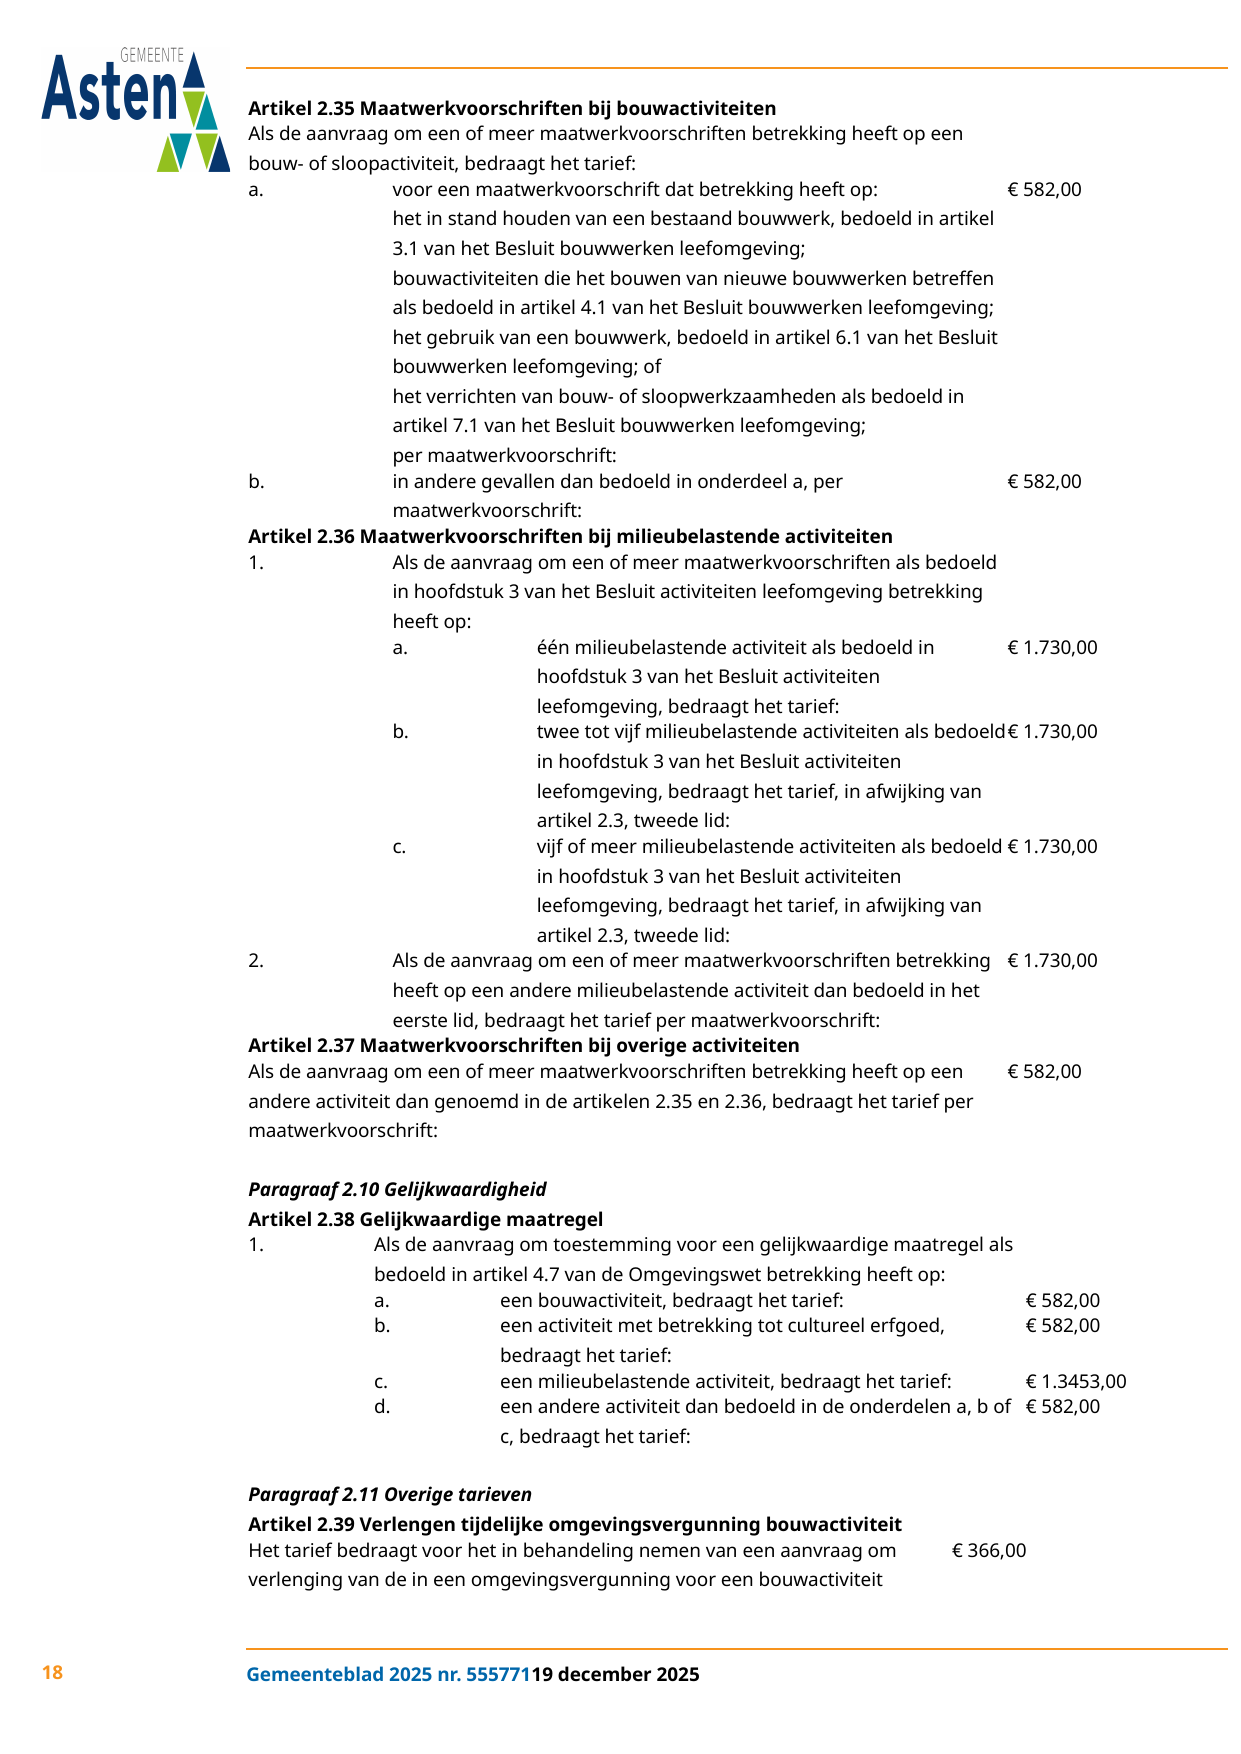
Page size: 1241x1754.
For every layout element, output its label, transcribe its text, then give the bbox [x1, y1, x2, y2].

table_cell [248, 1313, 374, 1368]
table_cell [248, 833, 392, 948]
table_cell 1. [248, 1231, 374, 1287]
text Paragraaf 2.10 Gelijkwaardigheid [248, 1176, 1152, 1202]
table_cell € 1.3453,00 [1026, 1368, 1152, 1393]
table_cell € 1.730,00 [1007, 833, 1152, 948]
table_cell € 582,00 [1007, 176, 1152, 468]
table_cell Als de aanvraag om een of meer maatwerkvoorschriften betrekking heeft op een bouw- of sloopactiviteit, bedraagt het tarief: [248, 121, 1007, 176]
table_cell [248, 1394, 374, 1449]
table_cell b. [374, 1313, 500, 1368]
table_cell € 582,00 [1026, 1287, 1152, 1312]
table_header [1007, 95, 1152, 121]
table_cell een milieubelastende activiteit, bedraagt het tarief: [500, 1368, 1026, 1393]
table_cell c. [374, 1368, 500, 1393]
table_cell een andere activiteit dan bedoeld in de onderdelen a, b of c, bedraagt het tarief: [500, 1394, 1026, 1449]
table_cell Het tarief bedraagt voor het in behandeling nemen van een aanvraag om verlenging van de in een omgevingsvergunning voor een bouwactiviteit [248, 1537, 952, 1592]
table_cell Artikel 2.37 Maatwerkvoorschriften bij overige activiteiten [248, 1033, 1007, 1058]
table_header Artikel 2.35 Maatwerkvoorschriften bij bouwactiviteiten [248, 95, 1007, 121]
table_cell € 582,00 [1007, 468, 1152, 523]
table_cell [1007, 121, 1152, 176]
table_cell [1007, 549, 1152, 634]
table_header [900, 1206, 1152, 1231]
table_cell [248, 719, 392, 833]
table_cell € 582,00 [1007, 1058, 1152, 1143]
table_header Artikel 2.39 Verlengen tijdelijke omgevingsvergunning bouwactiviteit [248, 1511, 952, 1537]
table_cell één milieubelastende activiteit als bedoeld in hoofdstuk 3 van het Besluit activiteiten leefomgeving, bedraagt het tarief: [537, 634, 1007, 719]
table_cell b. [392, 719, 537, 833]
table_cell Als de aanvraag om een of meer maatwerkvoorschriften betrekking heeft op een andere milieubelastende activiteit dan bedoeld in het eerste lid, bedraagt het tarief per maatwerkvoorschrift: [392, 948, 1007, 1033]
table_cell a. [374, 1287, 500, 1312]
table_cell Als de aanvraag om een of meer maatwerkvoorschriften betrekking heeft op een andere activiteit dan genoemd in de artikelen 2.35 en 2.36, bedraagt het tarief per maatwerkvoorschrift: [248, 1058, 1007, 1143]
table_cell een bouwactiviteit, bedraagt het tarief: [500, 1287, 1026, 1312]
table_cell 1. [248, 549, 392, 634]
table_cell Artikel 2.36 Maatwerkvoorschriften bij milieubelastende activiteiten [248, 523, 1007, 549]
table_cell € 582,00 [1026, 1394, 1152, 1449]
table_cell [248, 634, 392, 719]
table_cell [248, 1368, 374, 1393]
table_cell [248, 1287, 374, 1312]
table_cell [1007, 1033, 1152, 1058]
table_cell c. [392, 833, 537, 948]
text Paragraaf 2.11 Overige tarieven [248, 1482, 1152, 1507]
table_cell € 1.730,00 [1007, 634, 1152, 719]
table_cell [1026, 1231, 1152, 1287]
table_cell a. [392, 634, 537, 719]
picture [41, 47, 231, 172]
table_cell b. [248, 468, 392, 523]
table_cell voor een maatwerkvoorschrift dat betrekking heeft op: het in stand houden van een bestaand bouwwerk, bedoeld in artikel 3.1 van het Besluit bouwwerken leefomgeving; bouwactiviteiten die het bouwen van nieuwe bouwwerken betreffen als bedoeld in artikel 4.1 van het Besluit bouwwerken leefomgeving; het gebruik van een bouwwerk, bedoeld in artikel 6.1 van het Besluit bouwwerken leefomgeving; of het verrichten van bouw- of sloopwerkzaamheden als bedoeld in artikel 7.1 van het Besluit bouwwerken leefomgeving; per maatwerkvoorschrift: [392, 176, 1007, 468]
table_cell € 366,00 [952, 1537, 1152, 1592]
table_cell in andere gevallen dan bedoeld in onderdeel a, per maatwerkvoorschrift: [392, 468, 1007, 523]
table_cell € 1.730,00 [1007, 719, 1152, 833]
table_cell een activiteit met betrekking tot cultureel erfgoed, bedraagt het tarief: [500, 1313, 1026, 1368]
table_cell a. [248, 176, 392, 468]
table_cell [1007, 523, 1152, 549]
table_cell twee tot vijf milieubelastende activiteiten als bedoeld in hoofdstuk 3 van het Besluit activiteiten leefomgeving, bedraagt het tarief, in afwijking van artikel 2.3, tweede lid: [537, 719, 1007, 833]
table_cell Als de aanvraag om toestemming voor een gelijkwaardige maatregel als bedoeld in artikel 4.7 van de Omgevingswet betrekking heeft op: [374, 1231, 1026, 1287]
table_cell € 582,00 [1026, 1313, 1152, 1368]
table_header Artikel 2.38 Gelijkwaardige maatregel [248, 1206, 900, 1231]
table_cell € 1.730,00 [1007, 948, 1152, 1033]
table_header [952, 1511, 1152, 1537]
table_cell 2. [248, 948, 392, 1033]
table_cell Als de aanvraag om een of meer maatwerkvoorschriften als bedoeld in hoofdstuk 3 van het Besluit activiteiten leefomgeving betrekking heeft op: [392, 549, 1007, 634]
table_cell d. [374, 1394, 500, 1449]
table_cell vijf of meer milieubelastende activiteiten als bedoeld in hoofdstuk 3 van het Besluit activiteiten leefomgeving, bedraagt het tarief, in afwijking van artikel 2.3, tweede lid: [537, 833, 1007, 948]
